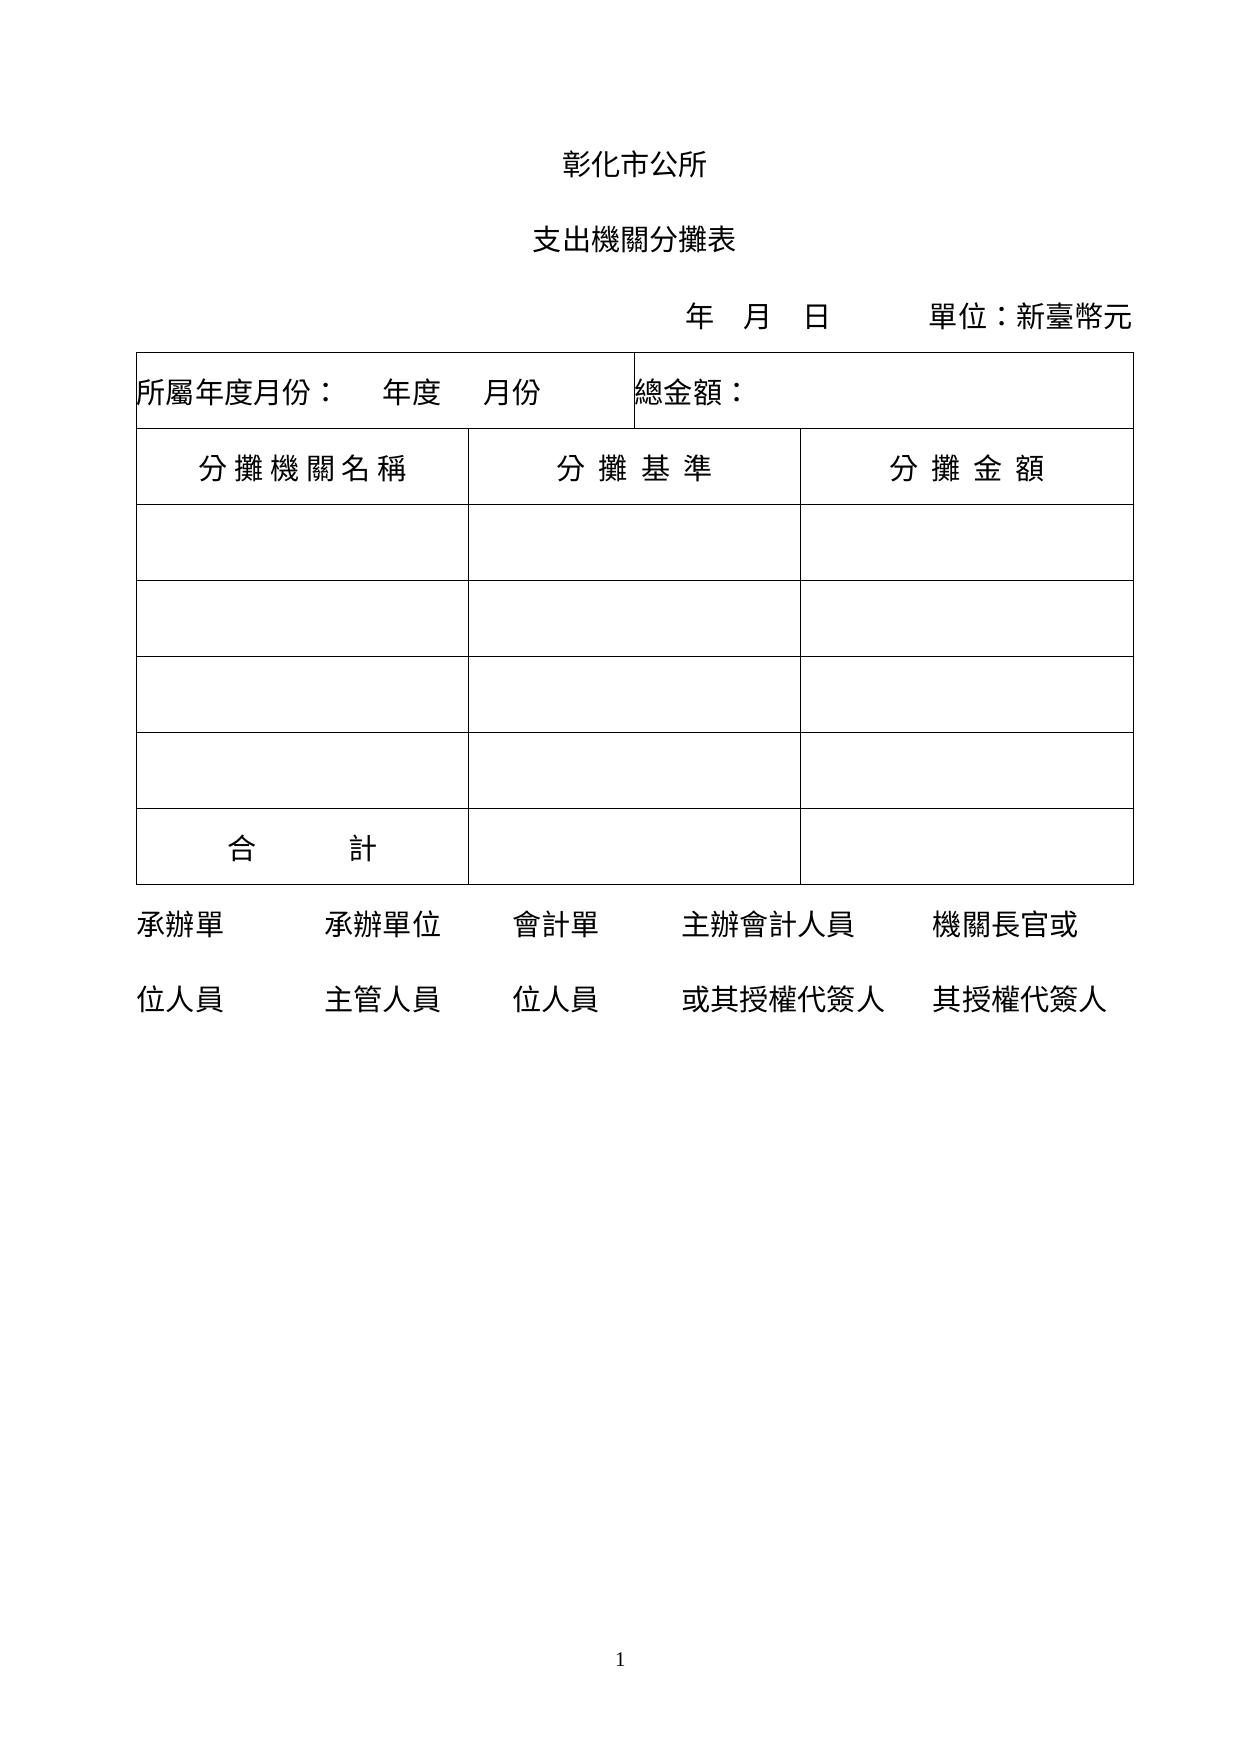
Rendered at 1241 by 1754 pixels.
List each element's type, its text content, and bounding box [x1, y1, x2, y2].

table_cell 所屬年度月份： 年度 月份 [137, 353, 634, 428]
table_cell [469, 809, 800, 884]
table_cell [469, 505, 800, 580]
table_cell 機關長官或 其授權代簽人 [933, 885, 1133, 1035]
table_cell 總金額： [635, 353, 1133, 428]
table_cell 會計單 位人員 [512, 885, 681, 1035]
table_cell [137, 505, 468, 580]
table_cell [801, 809, 1133, 884]
table_cell [801, 505, 1133, 580]
table_cell 承辦單位 主管人員 [324, 885, 512, 1035]
table_cell [469, 581, 800, 656]
table_cell 分 攤 機 關 名 稱 [137, 429, 468, 504]
table_cell [137, 657, 468, 732]
table_cell [801, 581, 1133, 656]
table_cell 合 計 [137, 809, 468, 884]
table_cell [801, 657, 1133, 732]
table_header 彰化市公所 支出機關分攤表 年 月 日 單位：新臺幣元 [136, 127, 1133, 352]
table_cell [137, 581, 468, 656]
table_cell [469, 733, 800, 808]
table_cell 分 攤 基 準 [469, 429, 800, 504]
table_cell [801, 733, 1133, 808]
table_cell 分 攤 金 額 [801, 429, 1133, 504]
table_cell [469, 657, 800, 732]
table_cell 承辦單 位人員 [136, 885, 324, 1035]
table_cell 主辦會計人員 或其授權代簽人 [681, 885, 933, 1035]
table_cell [137, 733, 468, 808]
